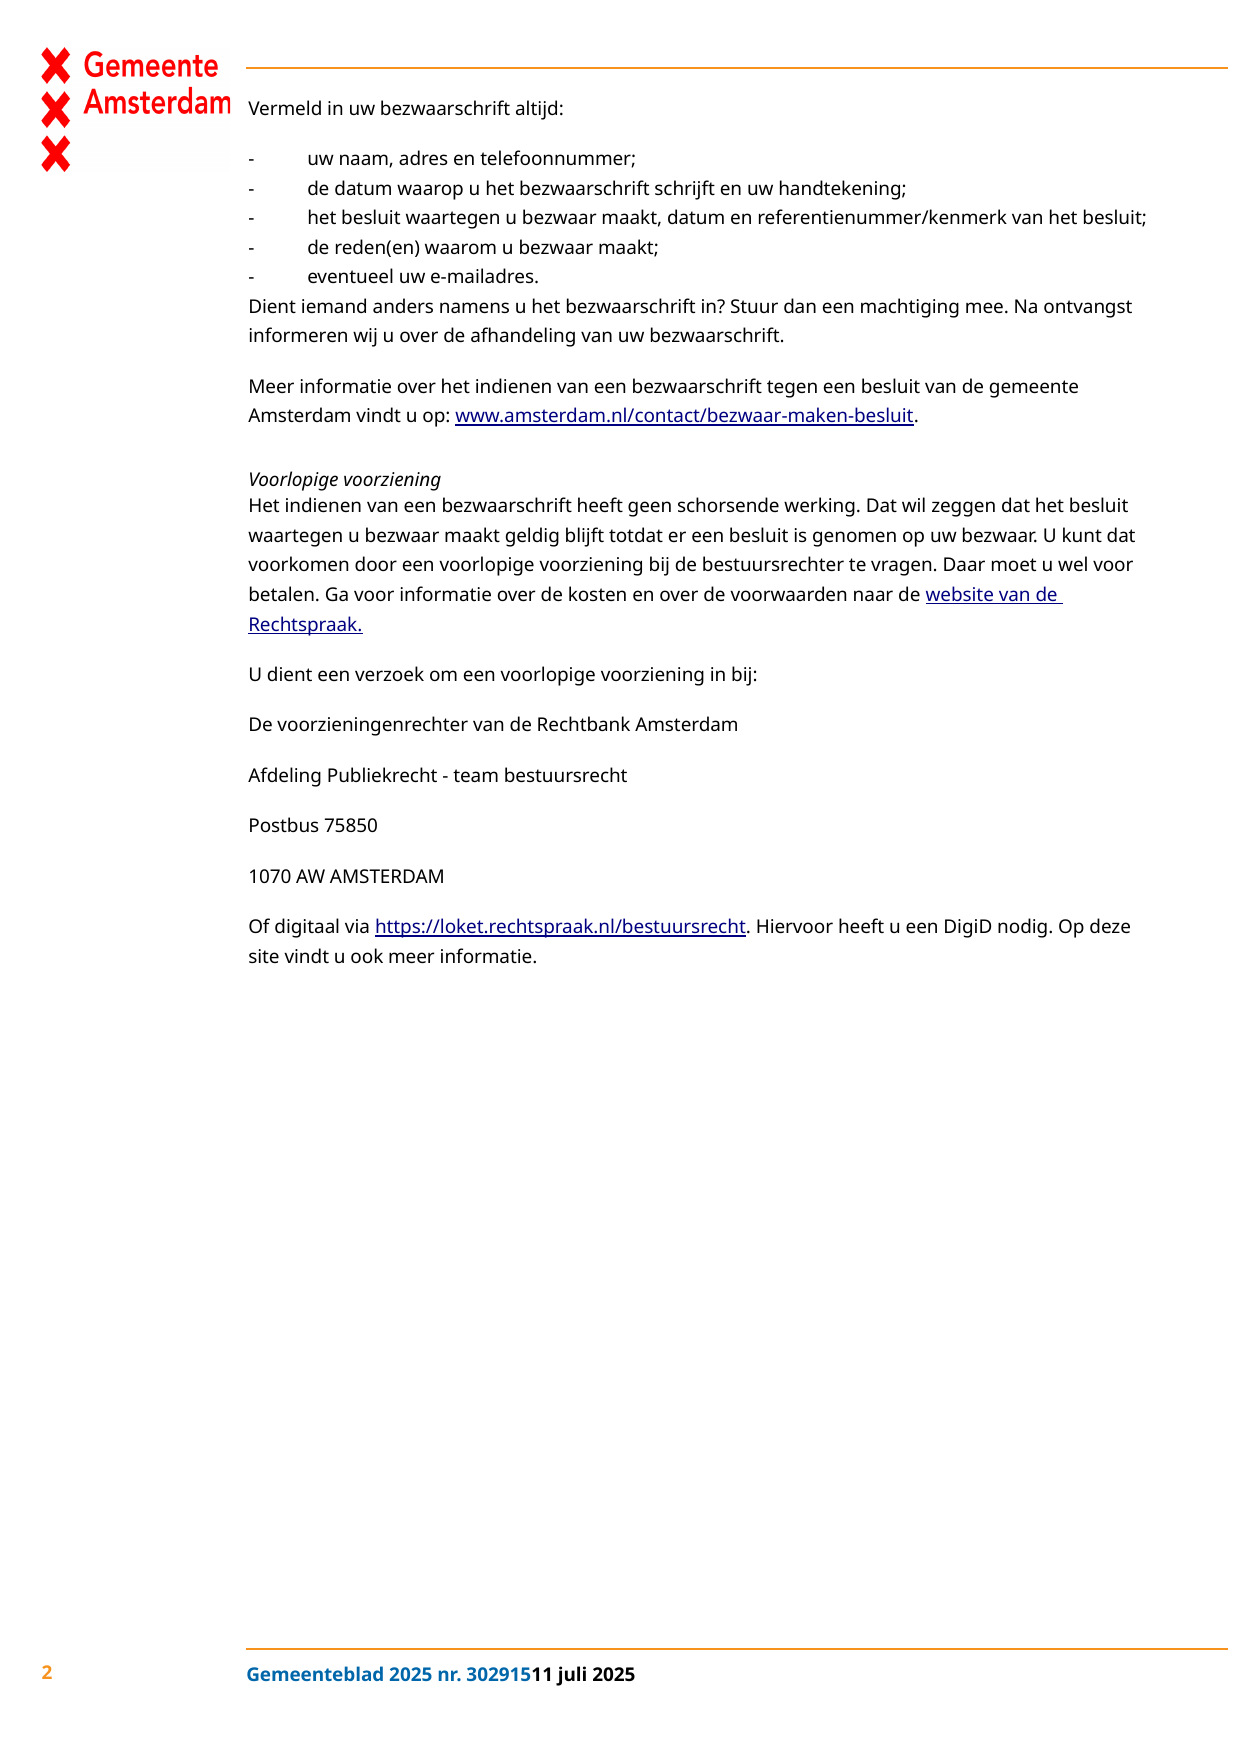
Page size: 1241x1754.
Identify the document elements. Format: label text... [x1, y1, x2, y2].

text 1070 AW AMSTERDAM [248, 863, 1152, 888]
text Meer informatie over het indienen van een bezwaarschrift tegen een besluit van de gemeente Amsterdam vindt u op: www.amsterdam.nl/contact/bezwaar-maken-besluit. [248, 373, 1152, 428]
list eventueel uw e-mailadres. [248, 263, 1152, 289]
text Voorlopige voorziening [248, 467, 1152, 492]
list het besluit waartegen u bezwaar maakt, datum en referentienummer/kenmerk van het besluit; [248, 204, 1152, 230]
picture [41, 47, 231, 172]
text Het indienen van een bezwaarschrift heeft geen schorsende werking. Dat wil zeggen dat het besluit waartegen u bezwaar maakt geldig blijft totdat er een besluit is genomen op uw bezwaar. U kunt dat voorkomen door een voorlopige voorziening bij de bestuursrechter te vragen. Daar moet u wel voor betalen. Ga voor informatie over de kosten en over de voorwaarden naar de website van de Rechtspraak. [248, 492, 1152, 636]
text Of digitaal via https://loket.rechtspraak.nl/bestuursrecht. Hiervoor heeft u een DigiD nodig. Op deze site vindt u ook meer informatie. [248, 913, 1152, 968]
list uw naam, adres en telefoonnummer; [248, 145, 1152, 171]
text U dient een verzoek om een voorlopige voorziening in bij: [248, 661, 1152, 687]
text Postbus 75850 [248, 812, 1152, 838]
text De voorzieningenrechter van de Rechtbank Amsterdam [248, 712, 1152, 737]
text Vermeld in uw bezwaarschrift altijd: [248, 95, 1152, 121]
text Afdeling Publiekrecht - team bestuursrecht [248, 762, 1152, 788]
text Dient iemand anders namens u het bezwaarschrift in? Stuur dan een machtiging mee. Na ontvangst informeren wij u over de afhandeling van uw bezwaarschrift. [248, 293, 1152, 348]
list de reden(en) waarom u bezwaar maakt; [248, 234, 1152, 260]
list de datum waarop u het bezwaarschrift schrijft en uw handtekening; [248, 175, 1152, 201]
